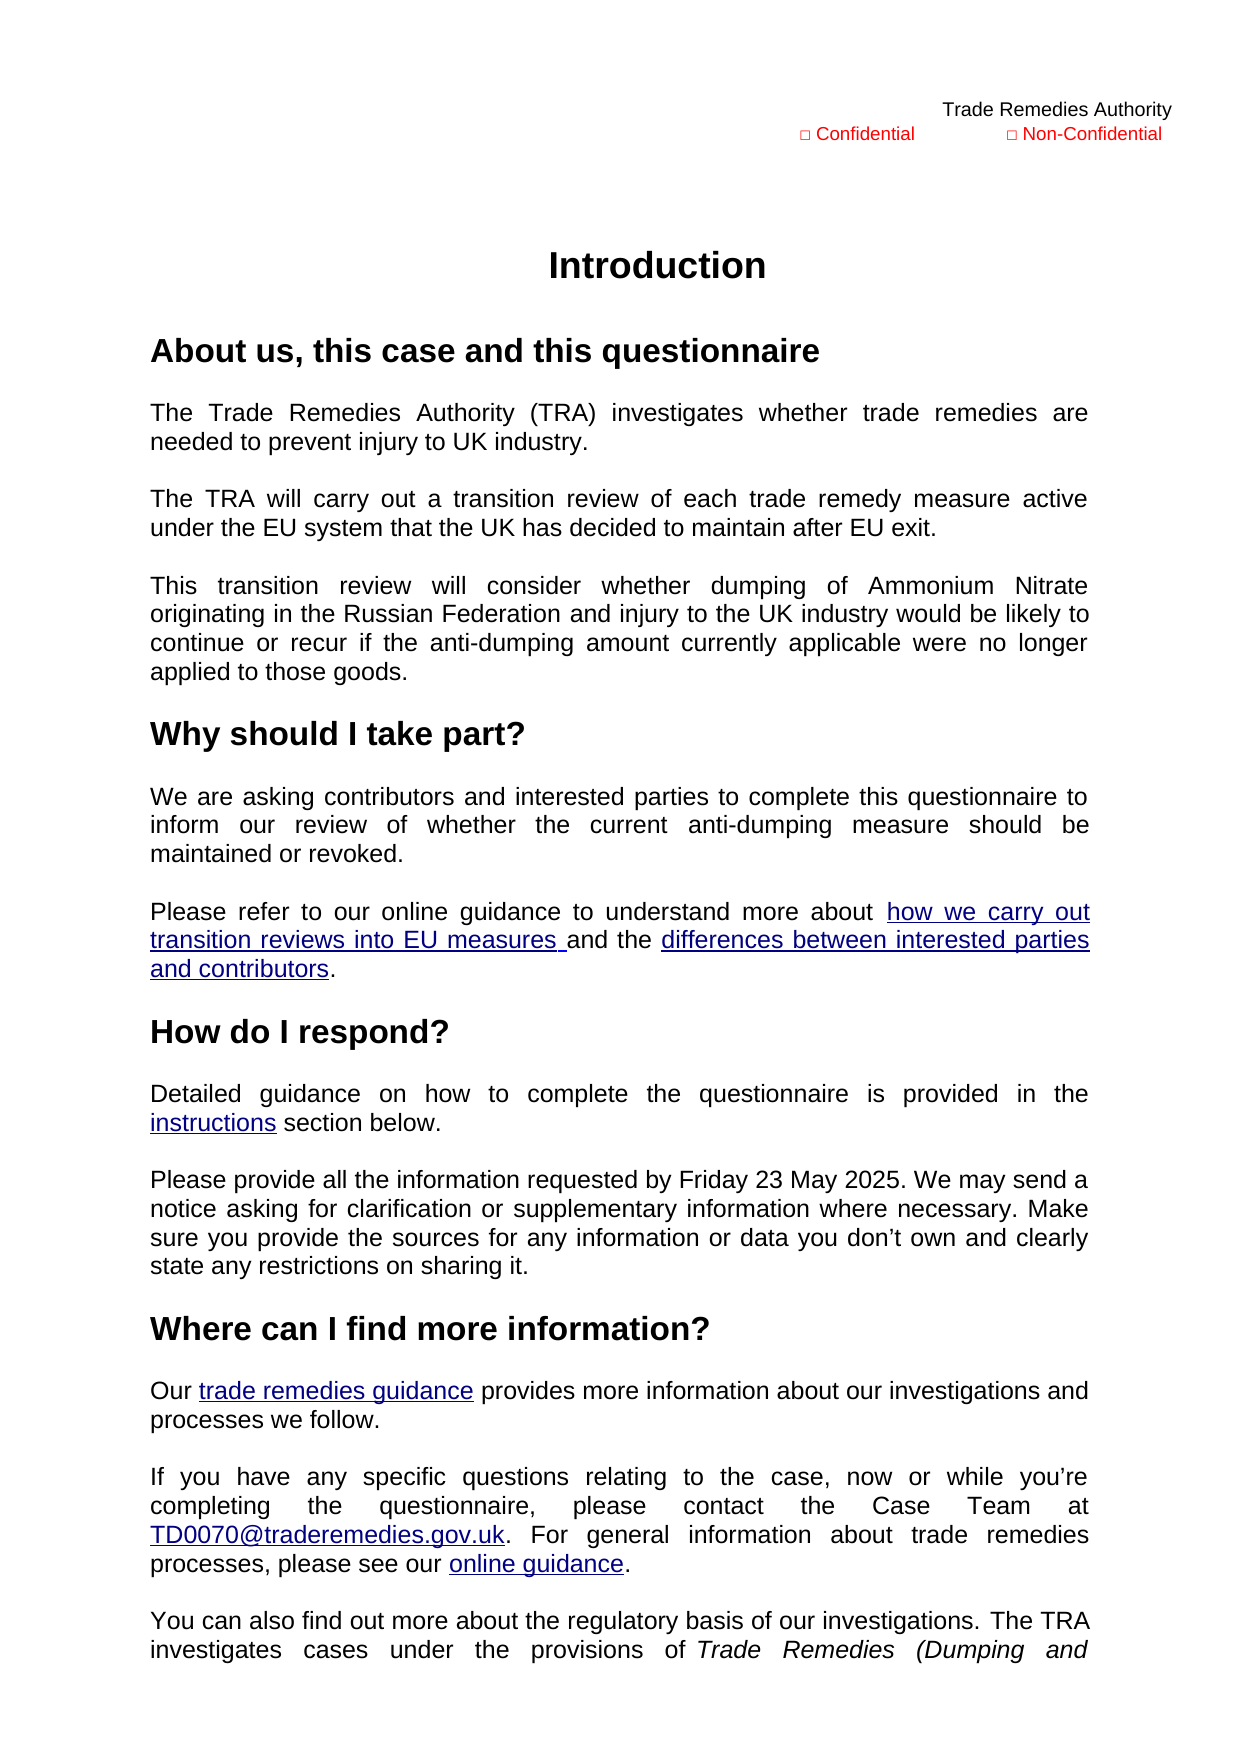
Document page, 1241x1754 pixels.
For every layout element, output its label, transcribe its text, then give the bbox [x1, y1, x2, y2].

text Why should I take part? [150, 714, 1090, 753]
text Please provide all the information requested by Friday 23 May 2025. We may send a notice asking for clarification or supplementary information where necessary. Make sure you provide the sources for any information or data you don’t own and clearly state any restrictions on sharing it. [150, 1165, 1090, 1280]
text Please refer to our online guidance to understand more about how we carry out transition reviews into EU measures and the differences between interested parties and contributors. [150, 897, 1090, 983]
subtitle Introduction [150, 243, 1090, 286]
text How do I respond? [150, 1012, 1090, 1050]
text The TRA will carry out a transition review of each trade remedy measure active under the EU system that the UK has decided to maintain after EU exit. [150, 484, 1090, 542]
text The Trade Remedies Authority (TRA) investigates whether trade remedies are needed to prevent injury to UK industry. [150, 398, 1090, 456]
text This transition review will consider whether dumping of Ammonium Nitrate originating in the Russian Federation and injury to the UK industry would be likely to continue or recur if the anti-dumping amount currently applicable were no longer applied to those goods. [150, 571, 1090, 686]
text If you have any specific questions relating to the case, now or while you’re completing the questionnaire, please contact the Case Team at TD0070@traderemedies.gov.uk. For general information about trade remedies processes, please see our online guidance. [150, 1462, 1090, 1577]
text We are asking contributors and interested parties to complete this questionnaire to inform our review of whether the current anti-dumping measure should be maintained or revoked. [150, 782, 1090, 868]
text You can also find out more about the regulatory basis of our investigations. The TRA investigates cases under the provisions of Trade Remedies (Dumping and [150, 1606, 1090, 1663]
subtitle About us, this case and this questionnaire [150, 331, 1090, 369]
text Where can I find more information? [150, 1309, 1090, 1347]
text Our trade remedies guidance provides more information about our investigations and processes we follow. [150, 1376, 1090, 1433]
text Detailed guidance on how to complete the questionnaire is provided in the instructions section below. [150, 1079, 1090, 1136]
